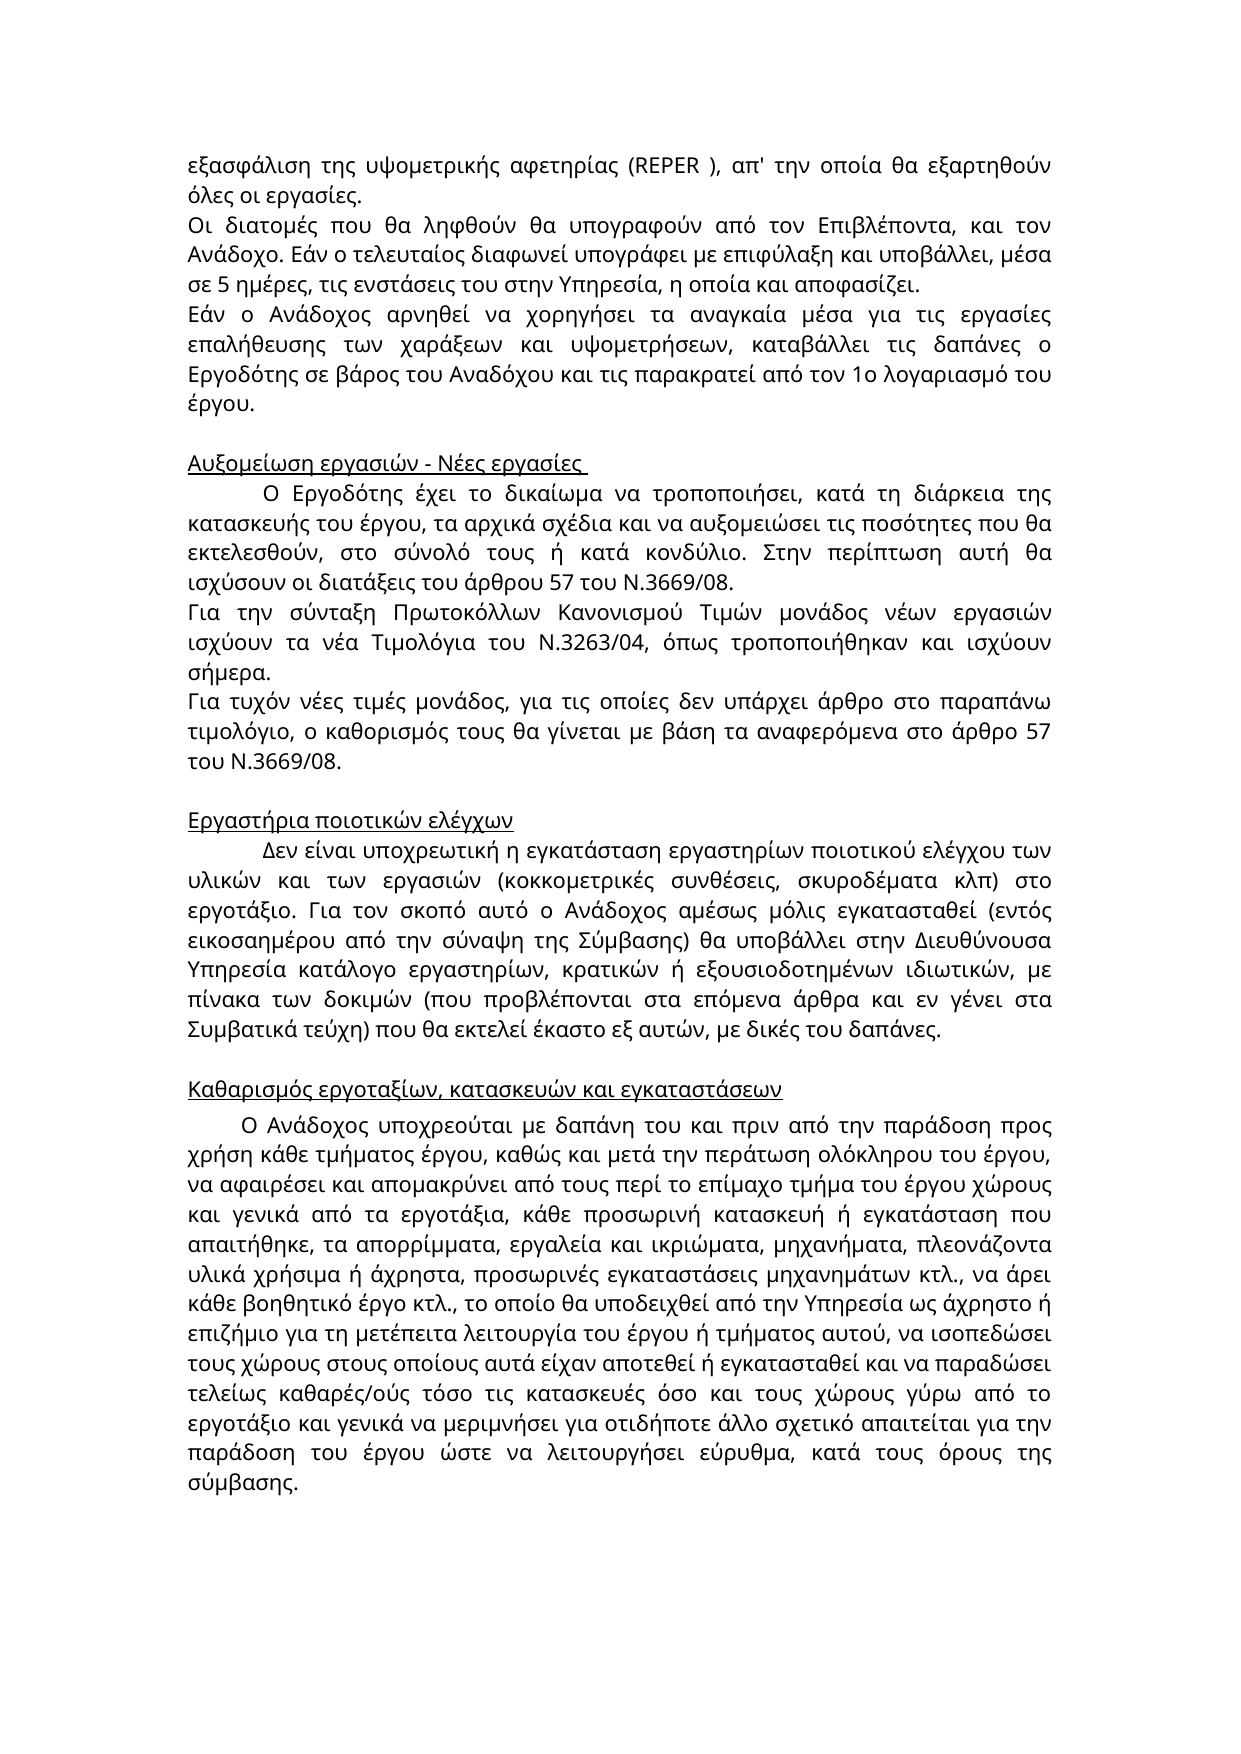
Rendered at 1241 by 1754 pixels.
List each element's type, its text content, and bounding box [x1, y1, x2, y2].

text Για τυχόν νέες τιμές μονάδος, για τις οποίες δεν υπάρχει άρθρο στο παραπάνω τιμολόγιο, ο καθορισμός τους θα γίνεται με βάση τα αναφερόμενα στο άρθρο 57 του Ν.3669/08. [187, 686, 1053, 776]
text Οι διατομές που θα ληφθούν θα υπογραφούν από τον Επιβλέποντα, και τον Ανάδοχο. Εάν ο τελευταίος διαφωνεί υπογράφει με επιφύλαξη και υποβάλλει, μέσα σε 5 ημέρες, τις ενστάσεις του στην Υπηρεσία, η οποία και αποφασίζει. [187, 209, 1053, 299]
text Αυξομείωση εργασιών - Νέες εργασίες [187, 448, 1053, 478]
text Καθαρισμός εργοταξίων, κατασκευών και εγκαταστάσεων [187, 1073, 1053, 1103]
text Εργαστήρια ποιοτικών ελέγχων || [187, 805, 1053, 835]
text Για την σύνταξη Πρωτοκόλλων Κανονισμού Τιμών μονάδος νέων εργασιών ισχύουν τα νέα Τιμολόγια του Ν.3263/04, όπως τροποποιήθηκαν και ισχύουν σήμερα. [187, 597, 1053, 686]
text Ο Ανάδοχος υποχρεούται με δαπάνη του και πριν από την παράδοση προς χρήση κάθε τμήματος έργου, καθώς και μετά την περάτωση ολόκληρου του έργου, να αφαιρέσει και απομακρύνει από τους περί το επίμαχο τμήμα του έργου χώρους και γενικά από τα εργοτάξια, κάθε προσωρινή κατασκευή ή εγκατάσταση που απαιτήθηκε, τα απορρίμματα, εργαλεία και ικριώματα, μηχανήματα, πλεονάζοντα υλικά χρήσιμα ή άχρηστα, προσωρινές εγκαταστάσεις μηχανημάτων κτλ., να άρει κάθε βοηθητικό έργο κτλ., το οποίο θα υποδειχθεί από την Υπηρεσία ως άχρηστο ή επιζήμιο για τη μετέπειτα λειτουργία του έργου ή τμήματος αυτού, να ισοπεδώσει τους χώρους στους οποίους αυτά είχαν αποτεθεί ή εγκατασταθεί και να παραδώσει τελείως καθαρές/ούς τόσο τις κατασκευές όσο και τους χώρους γύρω από το εργοτάξιο και γενικά να μεριμνήσει για οτιδήποτε άλλο σχετικό απαιτείται για την παράδοση του έργου ώστε να λειτουργήσει εύρυθμα, κατά τους όρους της σύμβασης. [187, 1109, 1053, 1497]
text εξασφάλιση της υψομετρικής αφετηρίας (REPER ), απ' την οποία θα εξαρτηθούν όλες οι εργασίες. [187, 150, 1053, 209]
text Δεν είναι υποχρεωτική η εγκατάσταση εργαστηρίων ποιοτικού ελέγχου των υλικών και των εργασιών (κοκκομετρικές συνθέσεις, σκυροδέματα κλπ) στο εργοτάξιο. Για τον σκοπό αυτό ο Ανάδοχος αμέσως μόλις εγκατασταθεί (εντός εικοσαημέρου από την σύναψη της Σύμβασης) θα υποβάλλει στην Διευθύνουσα Υπηρεσία κατάλογο εργαστηρίων, κρατικών ή εξουσιοδοτημένων ιδιωτικών, με πίνακα των δοκιμών (που προβλέπονται στα επόμενα άρθρα και εν γένει στα Συμβατικά τεύχη) που θα εκτελεί έκαστο εξ αυτών, με δικές του δαπάνες. [187, 835, 1053, 1044]
text Εάν ο Ανάδοχος αρνηθεί να χορηγήσει τα αναγκαία μέσα για τις εργασίες επαλήθευσης των χαράξεων και υψομετρήσεων, καταβάλλει τις δαπάνες ο Εργοδότης σε βάρος του Αναδόχου και τις παρακρατεί από τον 1ο λογαριασμό του έργου. [187, 299, 1053, 418]
text Ο Εργοδότης έχει το δικαίωμα να τροποποιήσει, κατά τη διάρκεια της κατασκευής του έργου, τα αρχικά σχέδια και να αυξομειώσει τις ποσότητες που θα εκτελεσθούν, στο σύνολό τους ή κατά κονδύλιο. Στην περίπτωση αυτή θα ισχύσουν οι διατάξεις του άρθρου 57 του Ν.3669/08. [187, 478, 1053, 597]
